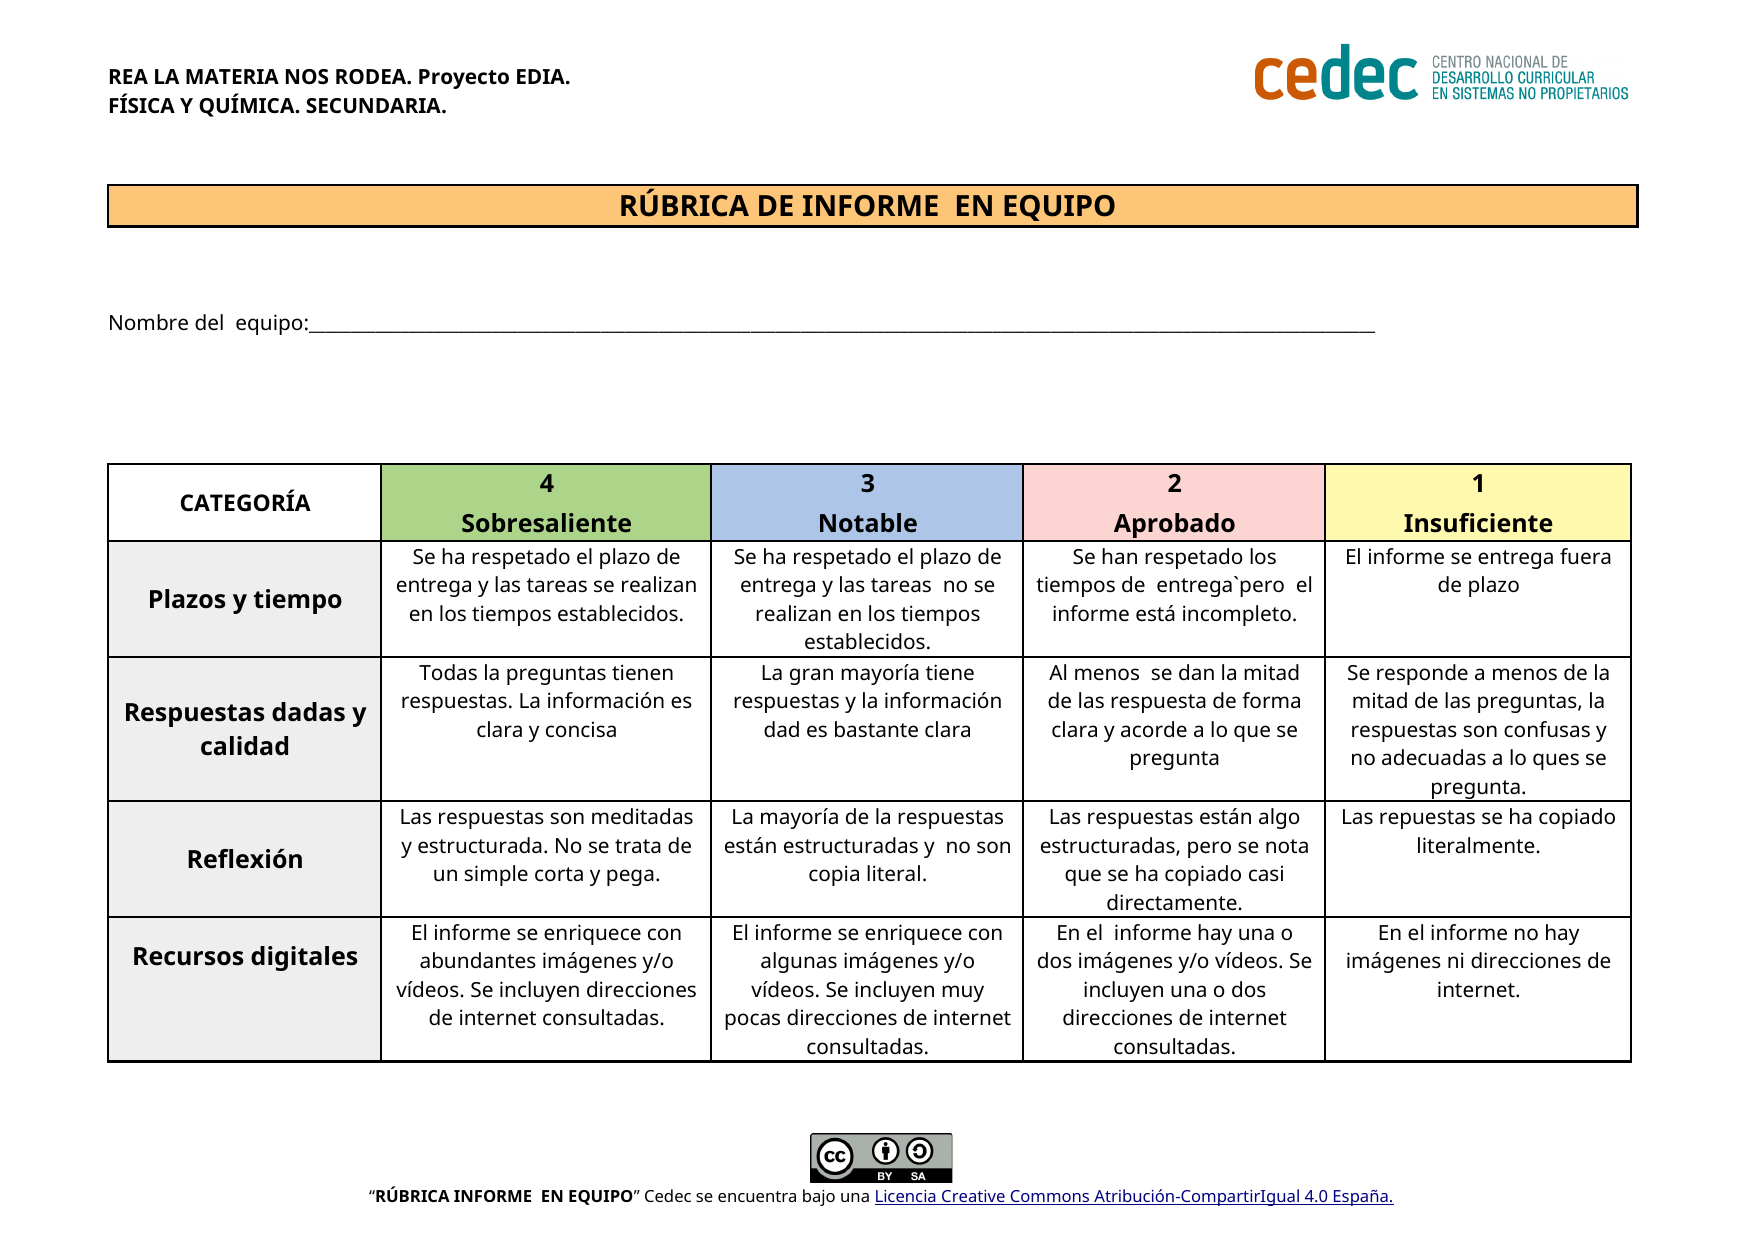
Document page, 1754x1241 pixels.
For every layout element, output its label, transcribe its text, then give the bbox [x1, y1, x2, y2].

table_cell Se responde a menos de la mitad de las preguntas, la respuestas son confusas y no adecuadas a lo ques se pregunta. [1326, 658, 1630, 800]
table_cell En el informe hay una o dos imágenes y/o vídeos. Se incluyen una o dos direcciones de internet consultadas. [1024, 918, 1324, 1060]
table_cell El informe se enriquece con abundantes imágenes y/o vídeos. Se incluyen direcciones de internet consultadas. [382, 918, 710, 1060]
table_cell Plazos y tiempo [109, 542, 380, 656]
table_cell Las respuestas están algo estructuradas, pero se nota que se ha copiado casi directamente. [1024, 802, 1324, 916]
table_header 4 Sobresaliente [382, 465, 710, 540]
table_cell En el informe no hay imágenes ni direcciones de internet. [1326, 918, 1630, 1060]
table_cell El informe se entrega fuera de plazo [1326, 542, 1630, 656]
text Nombre del equipo:________________________________________________________________________________________________________________________________ [108, 308, 1655, 337]
table_cell La mayoría de la respuestas están estructuradas y no son copia literal. [712, 802, 1022, 916]
table_cell La gran mayoría tiene respuestas y la información dad es bastante clara [712, 658, 1022, 800]
table_header 2 Aprobado [1024, 465, 1324, 540]
table_cell El informe se enriquece con algunas imágenes y/o vídeos. Se incluyen muy pocas direcciones de internet consultadas. [712, 918, 1022, 1060]
table_cell Recursos digitales [109, 918, 380, 1060]
table_header 3 Notable [712, 465, 1022, 540]
table_cell Se han respetado los tiempos de entrega`pero el informe está incompleto. [1024, 542, 1324, 656]
picture [810, 1133, 953, 1183]
table_cell Se ha respetado el plazo de entrega y las tareas no se realizan en los tiempos establecidos. [712, 542, 1022, 656]
table_cell Al menos se dan la mitad de las respuesta de forma clara y acorde a lo que se pregunta [1024, 658, 1324, 800]
table_cell Respuestas dadas y calidad [109, 658, 380, 800]
table_cell Las repuestas se ha copiado literalmente. [1326, 802, 1630, 916]
table_cell Las respuestas son meditadas y estructurada. No se trata de un simple corta y pega. [382, 802, 710, 916]
table_header RÚBRICA DE INFORME EN EQUIPO [109, 186, 1636, 225]
table_cell Se ha respetado el plazo de entrega y las tareas se realizan en los tiempos establecidos. [382, 542, 710, 656]
table_cell Todas la preguntas tienen respuestas. La información es clara y concisa [382, 658, 710, 800]
picture [1252, 41, 1637, 110]
table_cell Reflexión [109, 802, 380, 916]
table_header CATEGORÍA [109, 465, 380, 540]
table_header 1 Insuficiente [1326, 465, 1630, 540]
